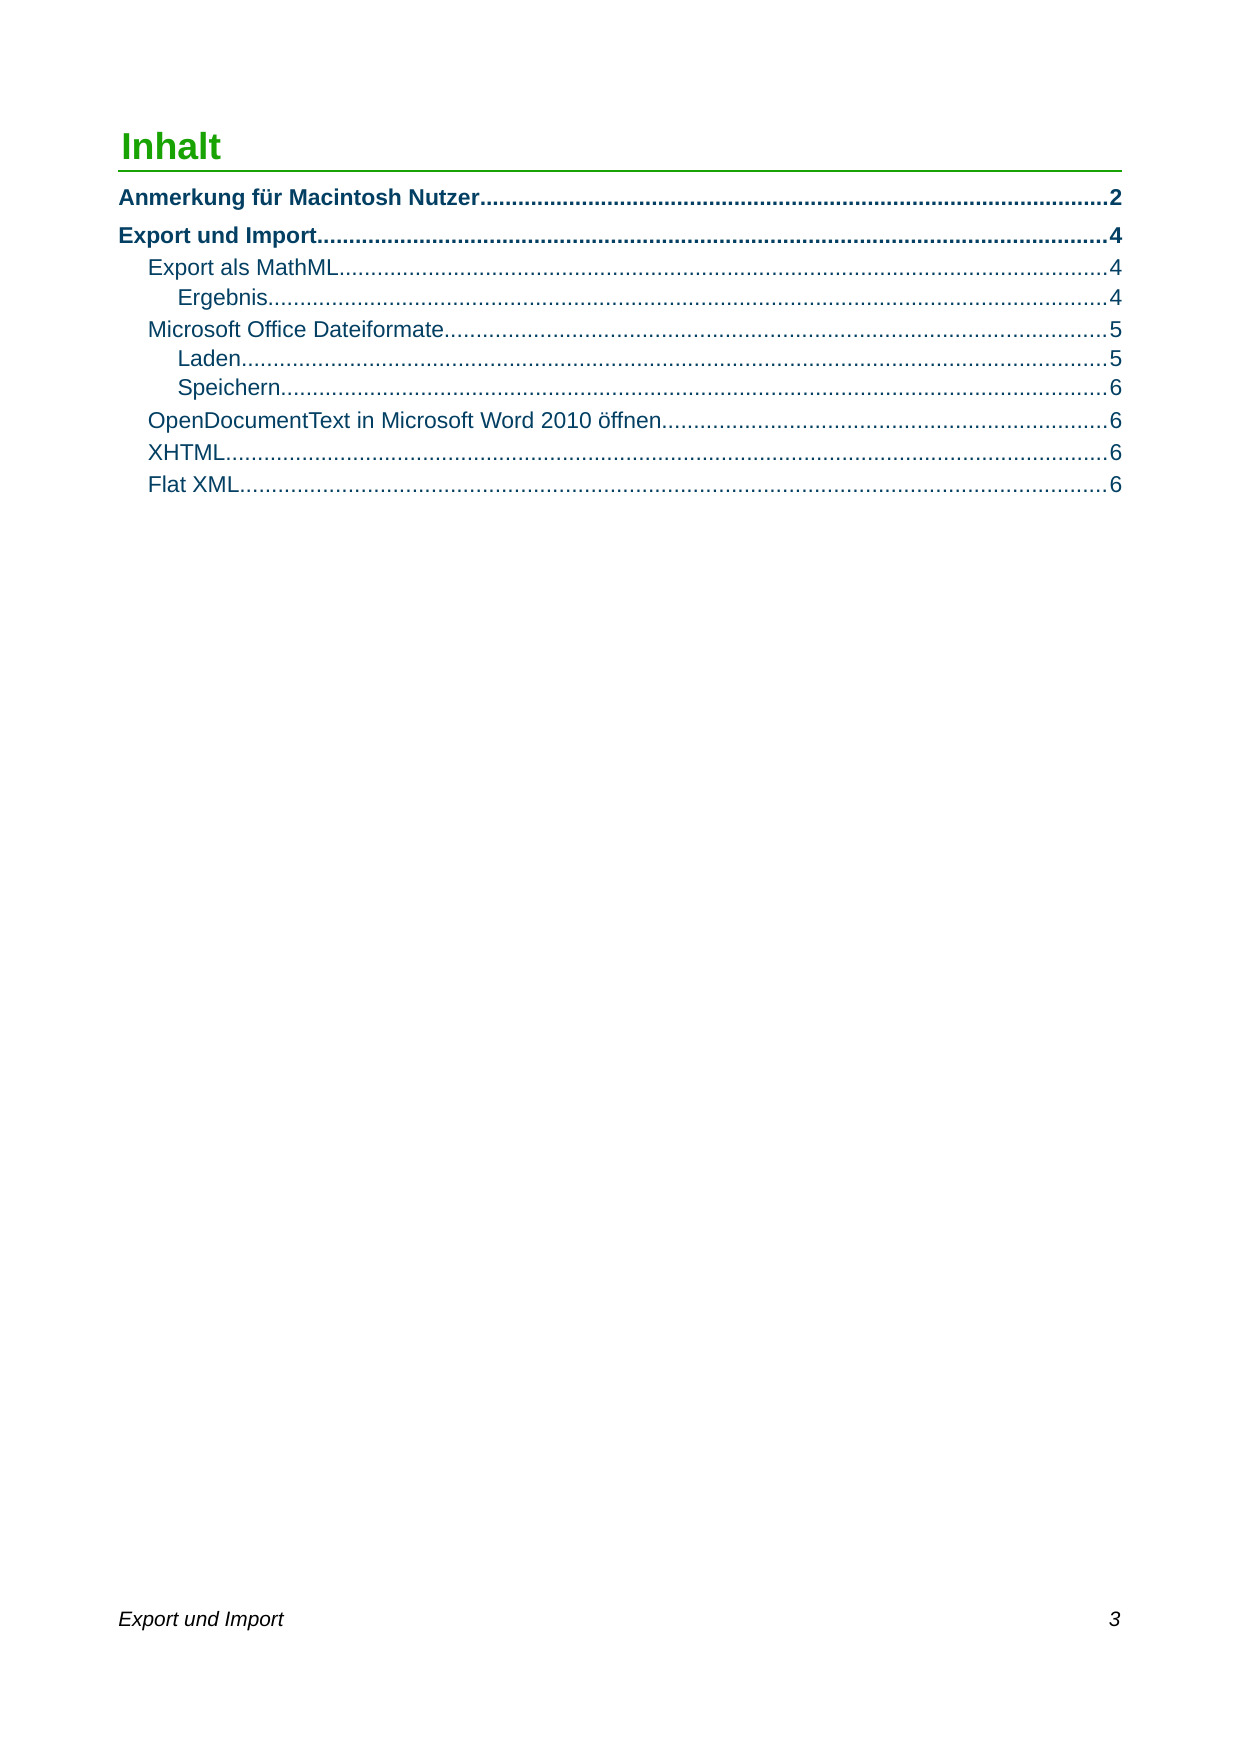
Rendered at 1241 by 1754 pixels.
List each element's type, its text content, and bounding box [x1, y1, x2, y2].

text XHTML 6 [148, 439, 1122, 465]
text Flat XML 6 [148, 471, 1122, 498]
text Export als MathML 4 [148, 254, 1122, 281]
text Inhalt [118, 121, 1122, 170]
text Speichern 6 [177, 374, 1122, 401]
text Laden 5 [177, 345, 1122, 371]
text Export und Import 4 [118, 222, 1122, 248]
text Anmerkung für Macintosh Nutzer 2 [118, 184, 1122, 210]
text OpenDocumentText in Microsoft Word 2010 öffnen 6 [148, 407, 1122, 433]
text Ergebnis 4 [177, 283, 1122, 310]
text Microsoft Office Dateiformate 5 [148, 316, 1122, 342]
